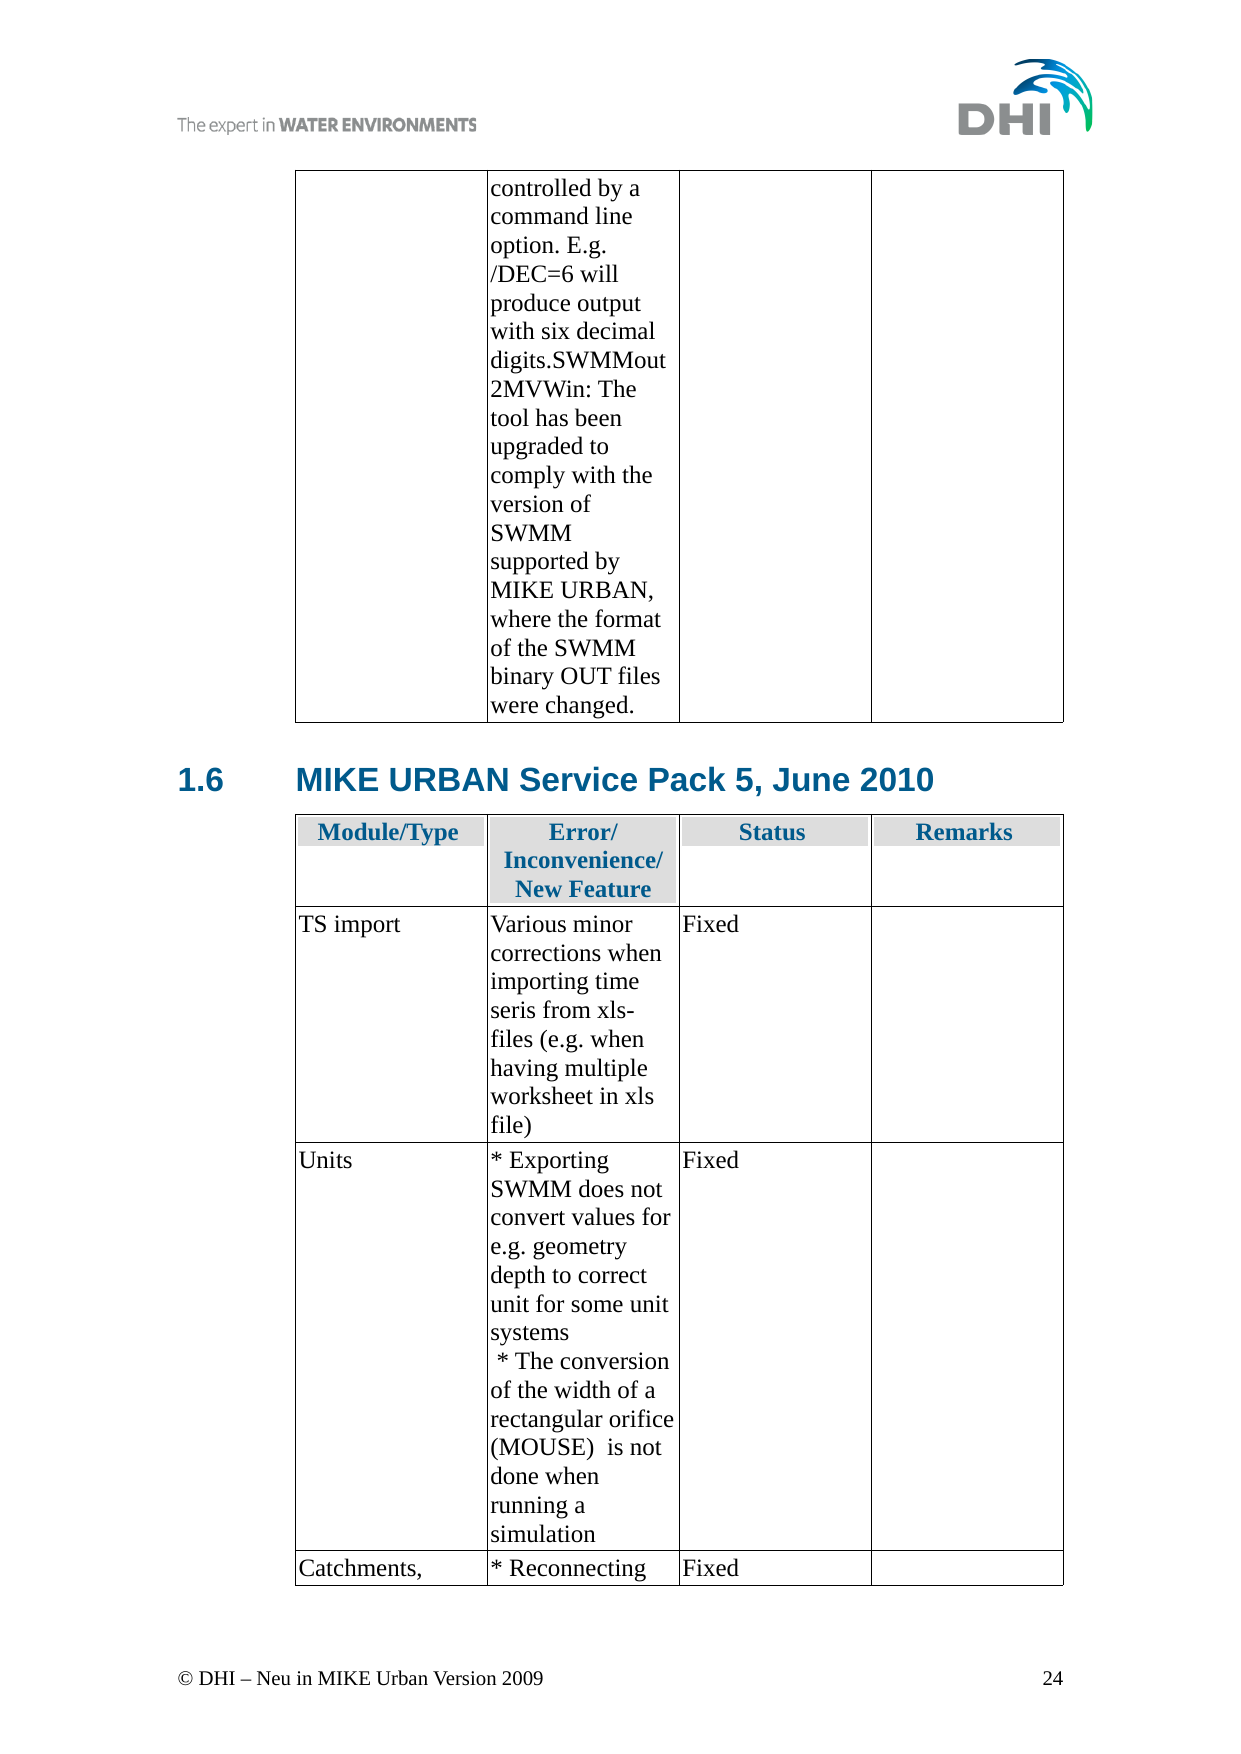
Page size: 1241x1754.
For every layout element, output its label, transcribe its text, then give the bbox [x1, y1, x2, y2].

table_cell [872, 1551, 1063, 1585]
table_cell controlled by a command line option. E.g. /DEC=6 will produce output with six decimal digits.SWMMout2MVWin: The tool has been upgraded to comply with the version of SWMM supported by MIKE URBAN, where the format of the SWMM binary OUT files were changed. [488, 171, 679, 722]
table_cell Fixed [680, 1143, 871, 1550]
table_cell [872, 1143, 1063, 1550]
table_cell [296, 171, 487, 722]
table_cell * Exporting SWMM does not convert values for e.g. geometry depth to correct unit for some unit systems * The conversion of the width of a rectangular orifice (MOUSE) is not done when running a simulation [488, 1143, 679, 1550]
table_cell Catchments, [296, 1551, 487, 1585]
table_cell Various minor corrections when importing time seris from xls-files (e.g. when having multiple worksheet in xls file) [488, 907, 679, 1142]
table_cell Fixed [680, 1551, 871, 1585]
table_header Remarks [872, 815, 1063, 906]
table_cell [872, 171, 1063, 722]
table_header Error/Inconvenience/New Feature [488, 815, 679, 906]
table_cell [872, 907, 1063, 1142]
table_cell Fixed [680, 907, 871, 1142]
table_cell * Reconnecting [488, 1551, 679, 1585]
table_cell TS import [296, 907, 487, 1142]
table_header Status [680, 815, 871, 906]
table_cell [680, 171, 871, 722]
picture [177, 117, 477, 135]
table_cell Units [296, 1143, 487, 1550]
subtitle MIKE URBAN Service Pack 5, June 2010 [177, 760, 1063, 799]
table_header Module/Type [296, 815, 487, 906]
picture [958, 59, 1093, 135]
